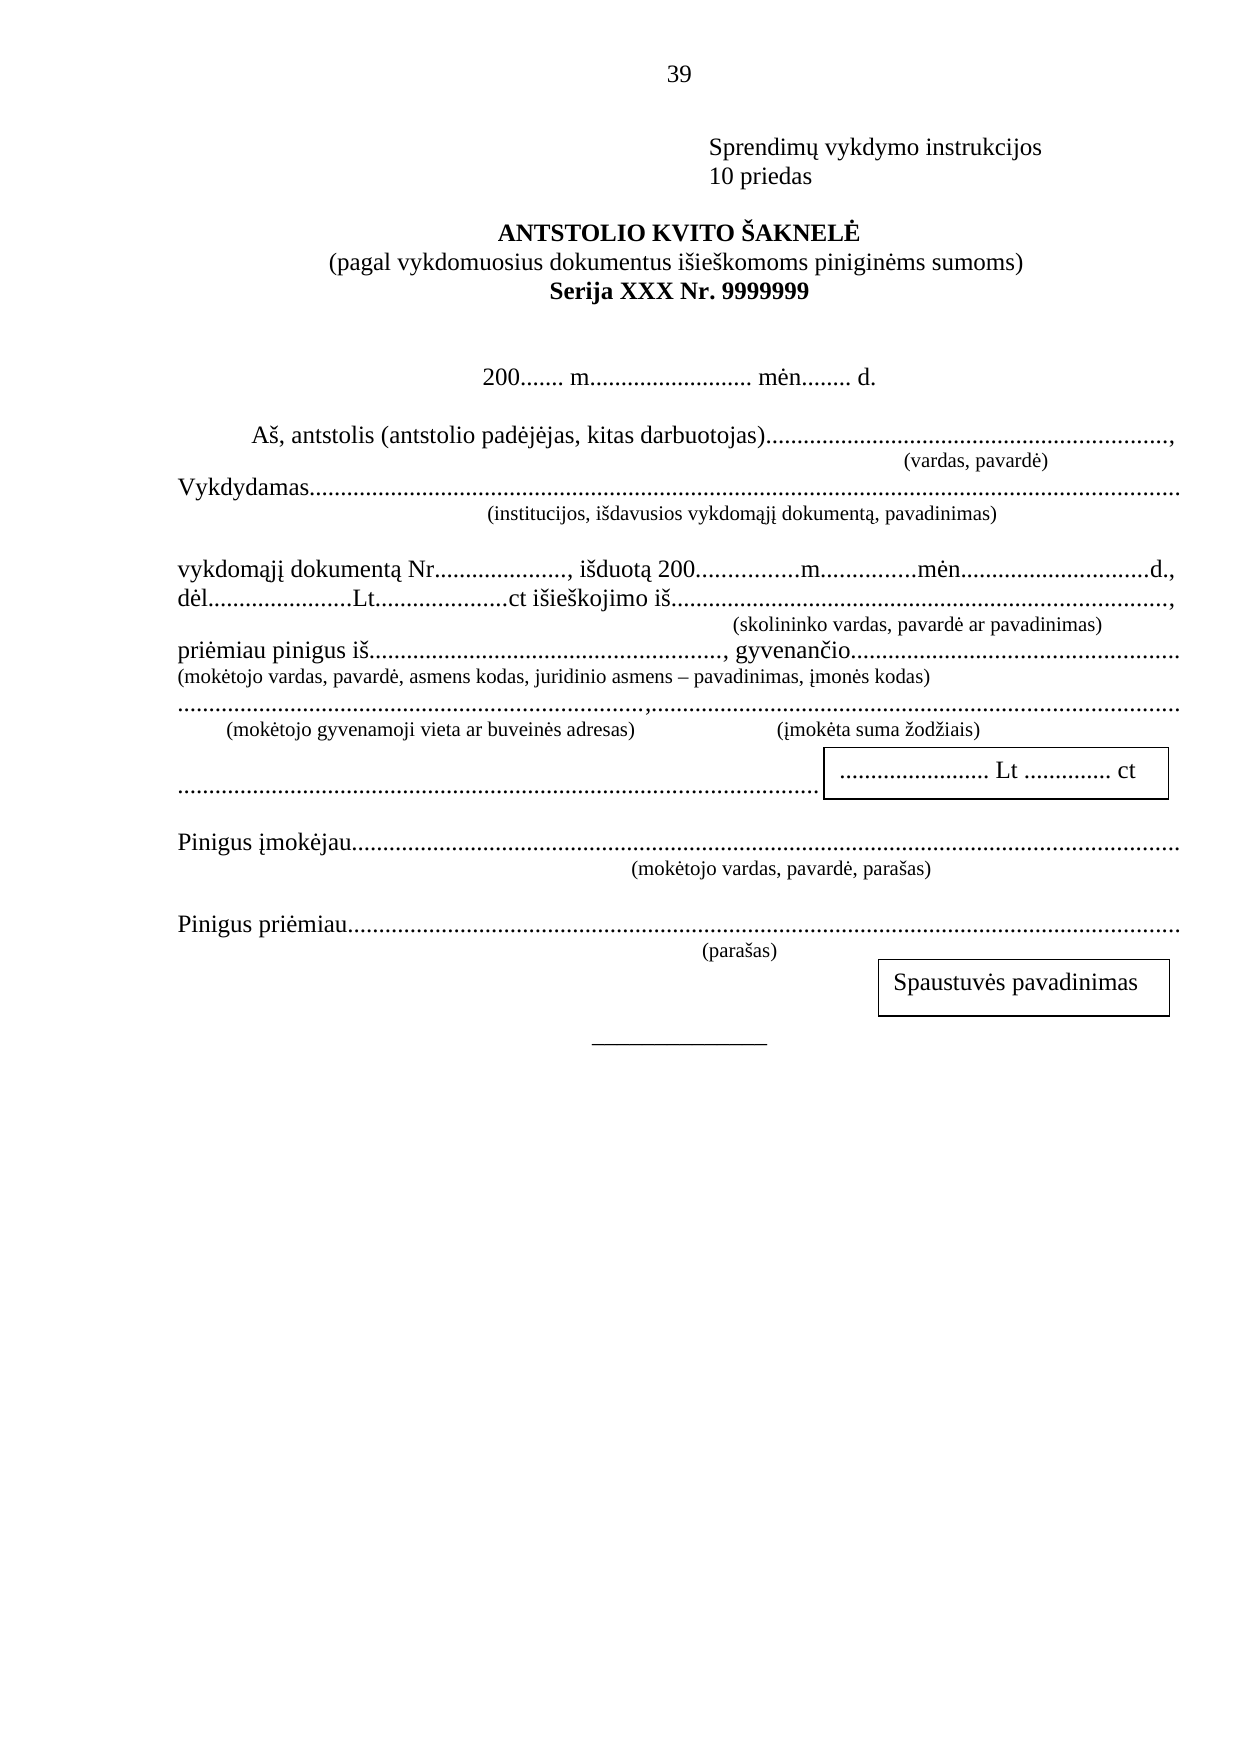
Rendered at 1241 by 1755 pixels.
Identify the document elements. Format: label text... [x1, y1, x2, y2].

text (skolininko vardas, pavardė ar pavadinimas) [177, 612, 1181, 636]
text (parašas) [177, 938, 1181, 962]
text Serija XXX Nr. 9999999 [177, 276, 1181, 305]
text Vykdydamas [177, 472, 1181, 501]
text 200....... m.......................... mėn........ d. [177, 362, 1181, 391]
text ______________ [177, 1019, 1181, 1048]
text ANTSTOLIO KVITO ŠAKNELĖ [177, 218, 1181, 247]
text , [177, 688, 1181, 717]
text Sprendimų vykdymo instrukcijos [177, 132, 1181, 161]
text (mokėtojo vardas, pavardė, parašas) [177, 856, 1181, 880]
text vykdomąjį dokumentą Nr. , išduotą 200 m. mėn. d., [177, 554, 1181, 583]
text Pinigus įmokėjau [177, 827, 1181, 856]
text (mokėtojo gyvenamoji vieta ar buveinės adresas) (įmokėta suma žodžiais) [177, 717, 1181, 741]
text priėmiau pinigus iš , gyvenančio [177, 636, 1181, 664]
text Aš, antstolis (antstolio padėjėjas, kitas darbuotojas) , [177, 420, 1181, 448]
text dėl. Lt. ct išieškojimo iš , [177, 583, 1181, 612]
text 10 priedas [177, 161, 1181, 190]
text (pagal vykdomuosius dokumentus išieškomoms piniginėms sumoms) [177, 247, 1181, 276]
text (institucijos, išdavusios vykdomąjį dokumentą, pavadinimas) [177, 501, 1181, 525]
text Pinigus priėmiau. [177, 909, 1181, 938]
text (mokėtojo vardas, pavardė, asmens kodas, juridinio asmens – pavadinimas, įmonės kodas) [177, 664, 1181, 688]
text (vardas, pavardė) [177, 448, 1181, 472]
